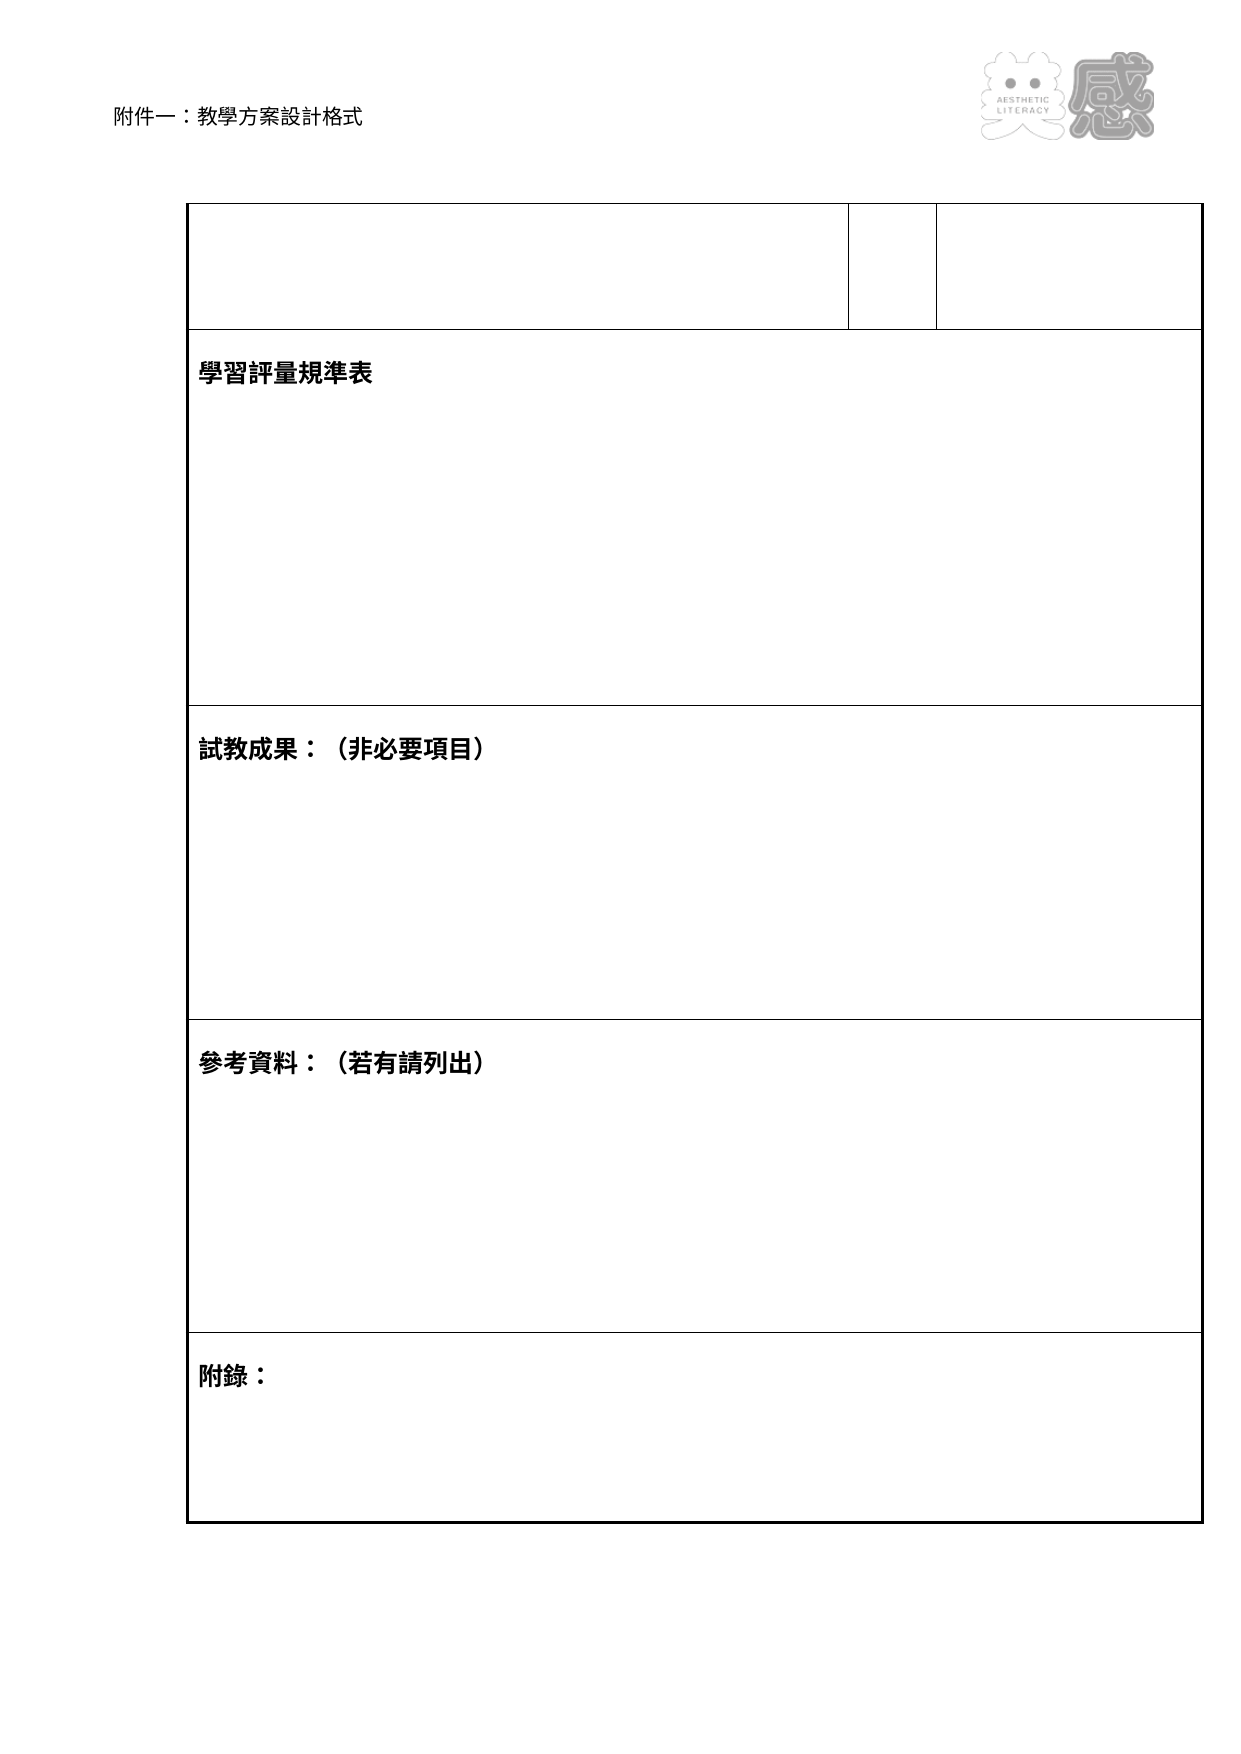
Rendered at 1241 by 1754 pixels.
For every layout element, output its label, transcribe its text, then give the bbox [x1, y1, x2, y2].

table_cell 附錄： [189, 1333, 1201, 1521]
table_cell [937, 204, 1201, 329]
table_cell 參考資料：（若有請列出） [189, 1020, 1201, 1332]
table_cell [189, 204, 848, 329]
table_cell 學習評量規準表 [189, 330, 1201, 705]
table_cell [849, 204, 936, 329]
table_cell 試教成果：（非必要項目） [189, 706, 1201, 1019]
